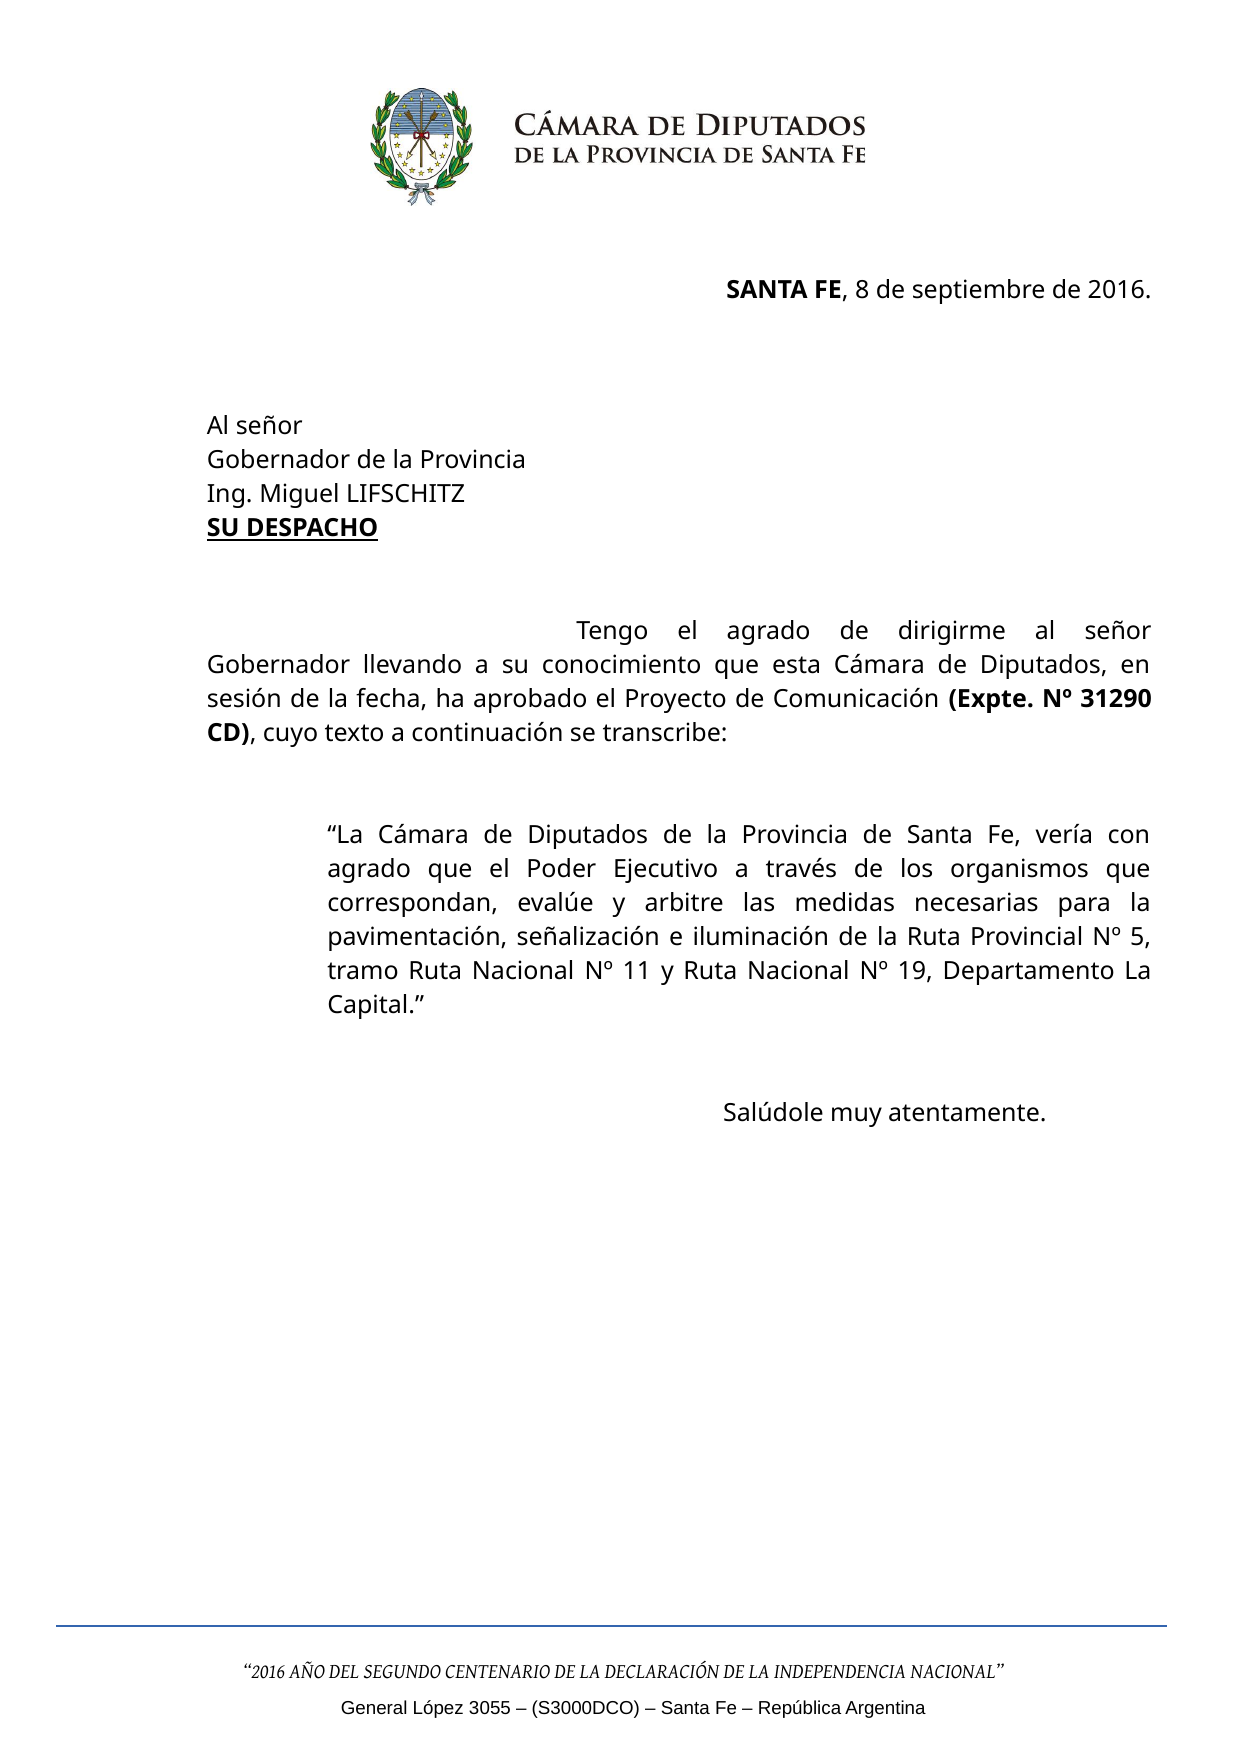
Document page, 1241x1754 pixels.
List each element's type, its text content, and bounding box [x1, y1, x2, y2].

picture [370, 88, 866, 210]
text SANTA FE, 8 de septiembre de 2016. [207, 272, 1152, 306]
text Gobernador de la Provincia [207, 442, 1152, 476]
text Ing. Miguel LIFSCHITZ [207, 476, 1152, 510]
text Tengo el agrado de dirigirme al señor Gobernador llevando a su conocimiento que esta Cámara de Diputados, en sesión de la fecha, ha aprobado el Proyecto de Comunicación (Expte. Nº 31290 CD), cuyo texto a continuación se transcribe: [207, 612, 1152, 748]
text SU DESPACHO [207, 510, 1152, 544]
text “La Cámara de Diputados de la Provincia de Santa Fe, vería con agrado que el Poder Ejecutivo a través de los organismos que correspondan, evalúe y arbitre las medidas necesarias para la pavimentación, señalización e iluminación de la Ruta Provincial Nº 5, tramo Ruta Nacional Nº 11 y Ruta Nacional Nº 19, Departamento La Capital.” [327, 817, 1152, 1021]
text Al señor [207, 408, 1152, 442]
text Salúdole muy atentamente. [649, 1095, 1152, 1129]
